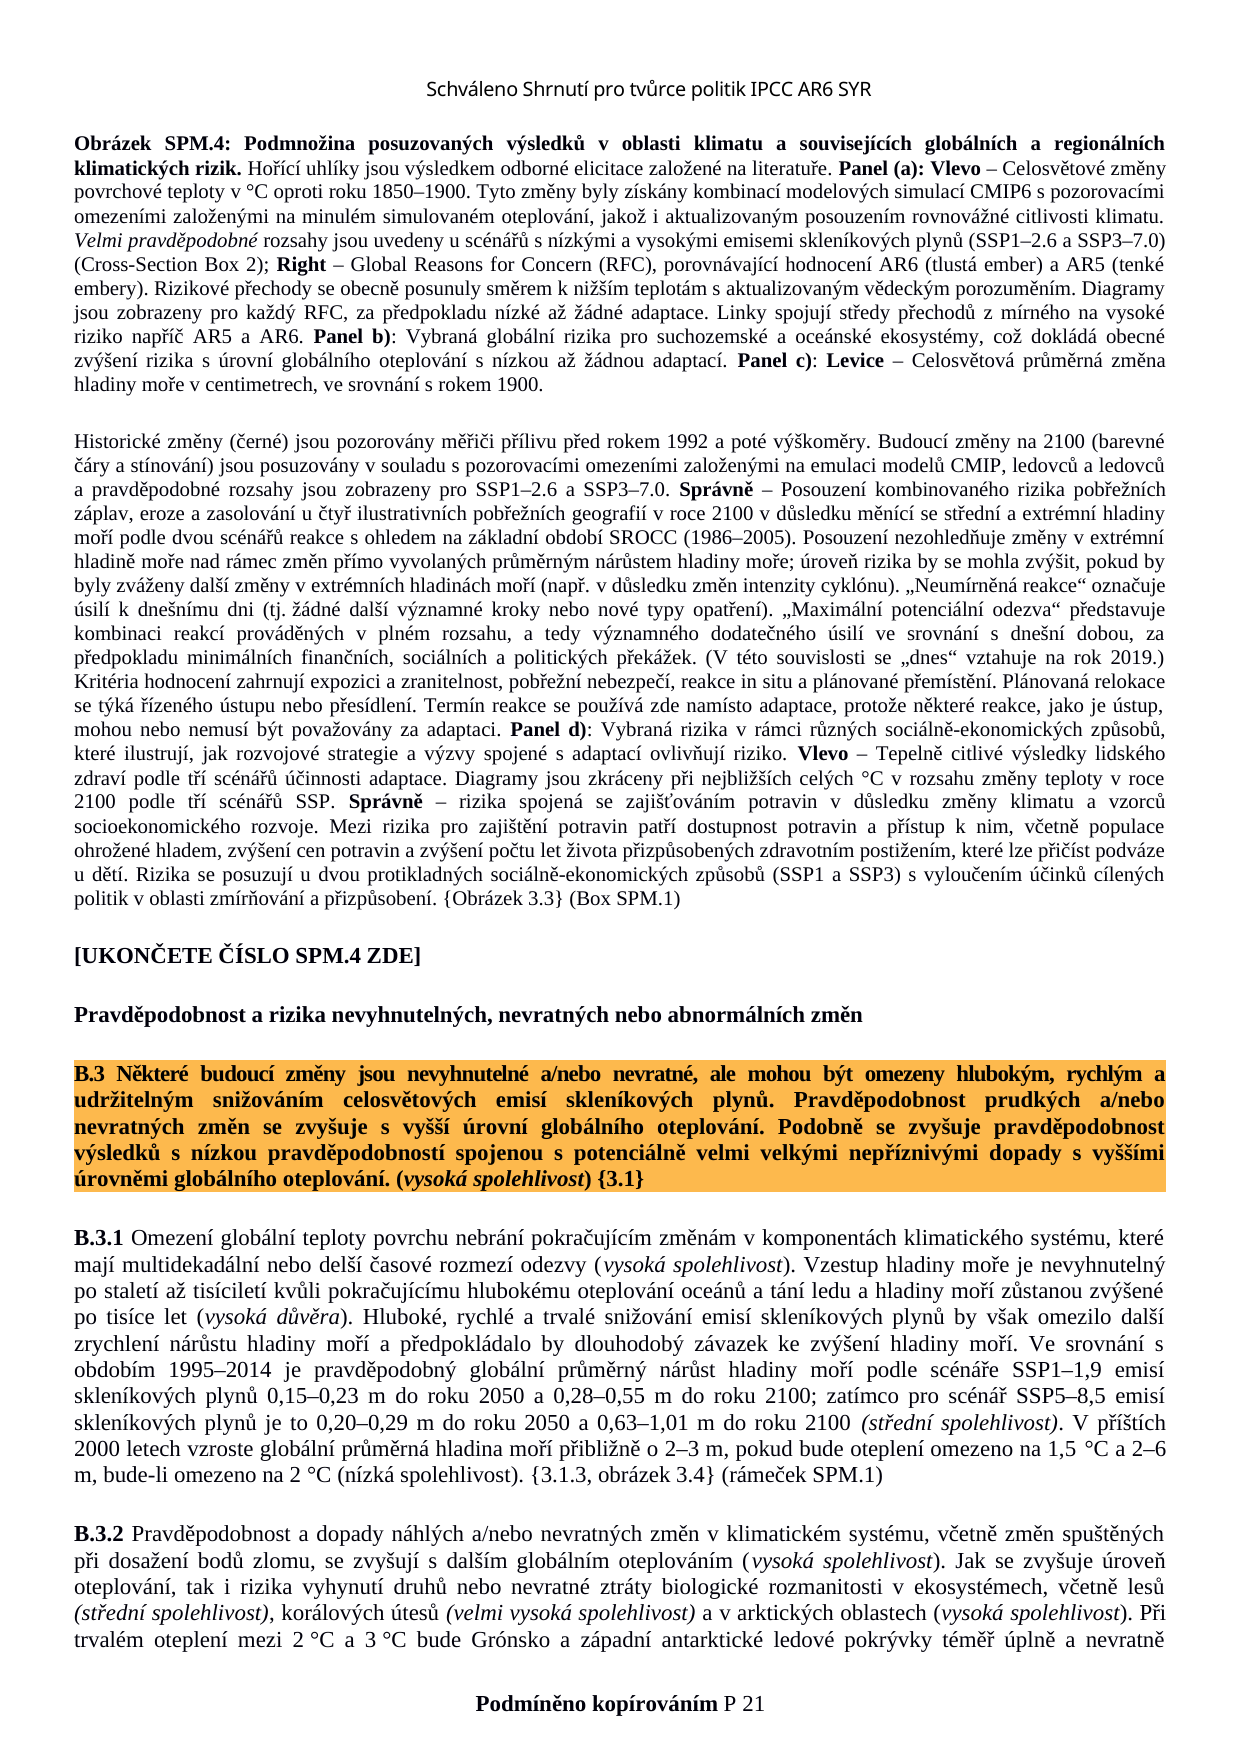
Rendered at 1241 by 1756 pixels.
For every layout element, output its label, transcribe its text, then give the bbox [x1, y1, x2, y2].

text B.3.1 Omezení globální teploty povrchu nebrání pokračujícím změnám v komponentách klimatického systému, které mají multidekadální nebo delší časové rozmezí odezvy (vysoká spolehlivost). Vzestup hladiny moře je nevyhnutelný po staletí až tisíciletí kvůli pokračujícímu hlubokému oteplování oceánů a tání ledu a hladiny moří zůstanou zvýšené po tisíce let (vysoká důvěra). Hluboké, rychlé a trvalé snižování emisí skleníkových plynů by však omezilo další zrychlení nárůstu hladiny moří a předpokládalo by dlouhodobý závazek ke zvýšení hladiny moří. Ve srovnání s obdobím 1995–2014 je pravděpodobný globální průměrný nárůst hladiny moří podle scénáře SSP1–1,9 emisí skleníkových plynů 0,15–0,23 m do roku 2050 a 0,28–0,55 m do roku 2100; zatímco pro scénář SSP5–8,5 emisí skleníkových plynů je to 0,20–0,29 m do roku 2050 a 0,63–1,01 m do roku 2100 (střední spolehlivost). V příštích 2000 letech vzroste globální průměrná hladina moří přibližně o 2–3 m, pokud bude oteplení omezeno na 1,5 °C a 2–6 m, bude-li omezeno na 2 °C (nízká spolehlivost). {3.1.3, obrázek 3.4} (rámeček SPM.1) [74, 1224, 1166, 1488]
text Obrázek SPM.4: Podmnožina posuzovaných výsledků v oblasti klimatu a souvisejících globálních a regionálních klimatických rizik. Hořící uhlíky jsou výsledkem odborné elicitace založené na literatuře. Panel (a): Vlevo – Celosvětové změny povrchové teploty v °C oproti roku 1850–1900. Tyto změny byly získány kombinací modelových simulací CMIP6 s pozorovacími omezeními založenými na minulém simulovaném oteplování, jakož i aktualizovaným posouzením rovnovážné citlivosti klimatu. Velmi pravděpodobné rozsahy jsou uvedeny u scénářů s nízkými a vysokými emisemi skleníkových plynů (SSP1–2.6 a SSP3–7.0) (Cross-Section Box 2); Right – Global Reasons for Concern (RFC), porovnávající hodnocení AR6 (tlustá ember) a AR5 (tenké embery). Rizikové přechody se obecně posunuly směrem k nižším teplotám s aktualizovaným vědeckým porozuměním. Diagramy jsou zobrazeny pro každý RFC, za předpokladu nízké až žádné adaptace. Linky spojují středy přechodů z mírného na vysoké riziko napříč AR5 a AR6. Panel b): Vybraná globální rizika pro suchozemské a oceánské ekosystémy, což dokládá obecné zvýšení rizika s úrovní globálního oteplování s nízkou až žádnou adaptací. Panel c): Levice – Celosvětová průměrná změna hladiny moře v centimetrech, ve srovnání s rokem 1900. [74, 131, 1166, 396]
text B.3.2 Pravděpodobnost a dopady náhlých a/nebo nevratných změn v klimatickém systému, včetně změn spuštěných při dosažení bodů zlomu, se zvyšují s dalším globálním oteplováním (vysoká spolehlivost). Jak se zvyšuje úroveň oteplování, tak i rizika vyhynutí druhů nebo nevratné ztráty biologické rozmanitosti v ekosystémech, včetně lesů (střední spolehlivost), korálových útesů (velmi vysoká spolehlivost) a v arktických oblastech (vysoká spolehlivost). Při trvalém oteplení mezi 2 °C a 3 °C bude Grónsko a západní antarktické ledové pokrývky téměř úplně a nevratně [74, 1520, 1166, 1652]
text [UKONČETE ČÍSLO SPM.4 ZDE] [74, 942, 1166, 969]
text Historické změny (černé) jsou pozorovány měřiči přílivu před rokem 1992 a poté výškoměry. Budoucí změny na 2100 (barevné čáry a stínování) jsou posuzovány v souladu s pozorovacími omezeními založenými na emulaci modelů CMIP, ledovců a ledovců a pravděpodobné rozsahy jsou zobrazeny pro SSP1–2.6 a SSP3–7.0. Správně – Posouzení kombinovaného rizika pobřežních záplav, eroze a zasolování u čtyř ilustrativních pobřežních geografií v roce 2100 v důsledku měnící se střední a extrémní hladiny moří podle dvou scénářů reakce s ohledem na základní období SROCC (1986–2005). Posouzení nezohledňuje změny v extrémní hladině moře nad rámec změn přímo vyvolaných průměrným nárůstem hladiny moře; úroveň rizika by se mohla zvýšit, pokud by byly zváženy další změny v extrémních hladinách moří (např. v důsledku změn intenzity cyklónu). „Neumírněná reakce“ označuje úsilí k dnešnímu dni (tj. žádné další významné kroky nebo nové typy opatření). „Maximální potenciální odezva“ představuje kombinaci reakcí prováděných v plném rozsahu, a tedy významného dodatečného úsilí ve srovnání s dnešní dobou, za předpokladu minimálních finančních, sociálních a politických překážek. (V této souvislosti se „dnes“ vztahuje na rok 2019.) Kritéria hodnocení zahrnují expozici a zranitelnost, pobřežní nebezpečí, reakce in situ a plánované přemístění. Plánovaná relokace se týká řízeného ústupu nebo přesídlení. Termín reakce se používá zde namísto adaptace, protože některé reakce, jako je ústup, mohou nebo nemusí být považovány za adaptaci. Panel d): Vybraná rizika v rámci různých sociálně-ekonomických způsobů, které ilustrují, jak rozvojové strategie a výzvy spojené s adaptací ovlivňují riziko. Vlevo – Tepelně citlivé výsledky lidského zdraví podle tří scénářů účinnosti adaptace. Diagramy jsou zkráceny při nejbližších celých °C v rozsahu změny teploty v roce 2100 podle tří scénářů SSP. Správně – rizika spojená se zajišťováním potravin v důsledku změny klimatu a vzorců socioekonomického rozvoje. Mezi rizika pro zajištění potravin patří dostupnost potravin a přístup k nim, včetně populace ohrožené hladem, zvýšení cen potravin a zvýšení počtu let života přizpůsobených zdravotním postižením, které lze přičíst podváze u dětí. Rizika se posuzují u dvou protikladných sociálně-ekonomických způsobů (SSP1 a SSP3) s vyloučením účinků cílených politik v oblasti zmírňování a přizpůsobení. {Obrázek 3.3} (Box SPM.1) [74, 428, 1166, 910]
text B.3 Některé budoucí změny jsou nevyhnutelné a/nebo nevratné, ale mohou být omezeny hlubokým, rychlým a udržitelným snižováním celosvětových emisí skleníkových plynů. Pravděpodobnost prudkých a/nebo nevratných změn se zvyšuje s vyšší úrovní globálního oteplování. Podobně se zvyšuje pravděpodobnost výsledků s nízkou pravděpodobností spojenou s potenciálně velmi velkými nepříznivými dopady s vyššími úrovněmi globálního oteplování. (vysoká spolehlivost) {3.1} [74, 1060, 1166, 1192]
text Pravděpodobnost a rizika nevyhnutelných, nevratných nebo abnormálních změn [74, 1001, 1166, 1027]
